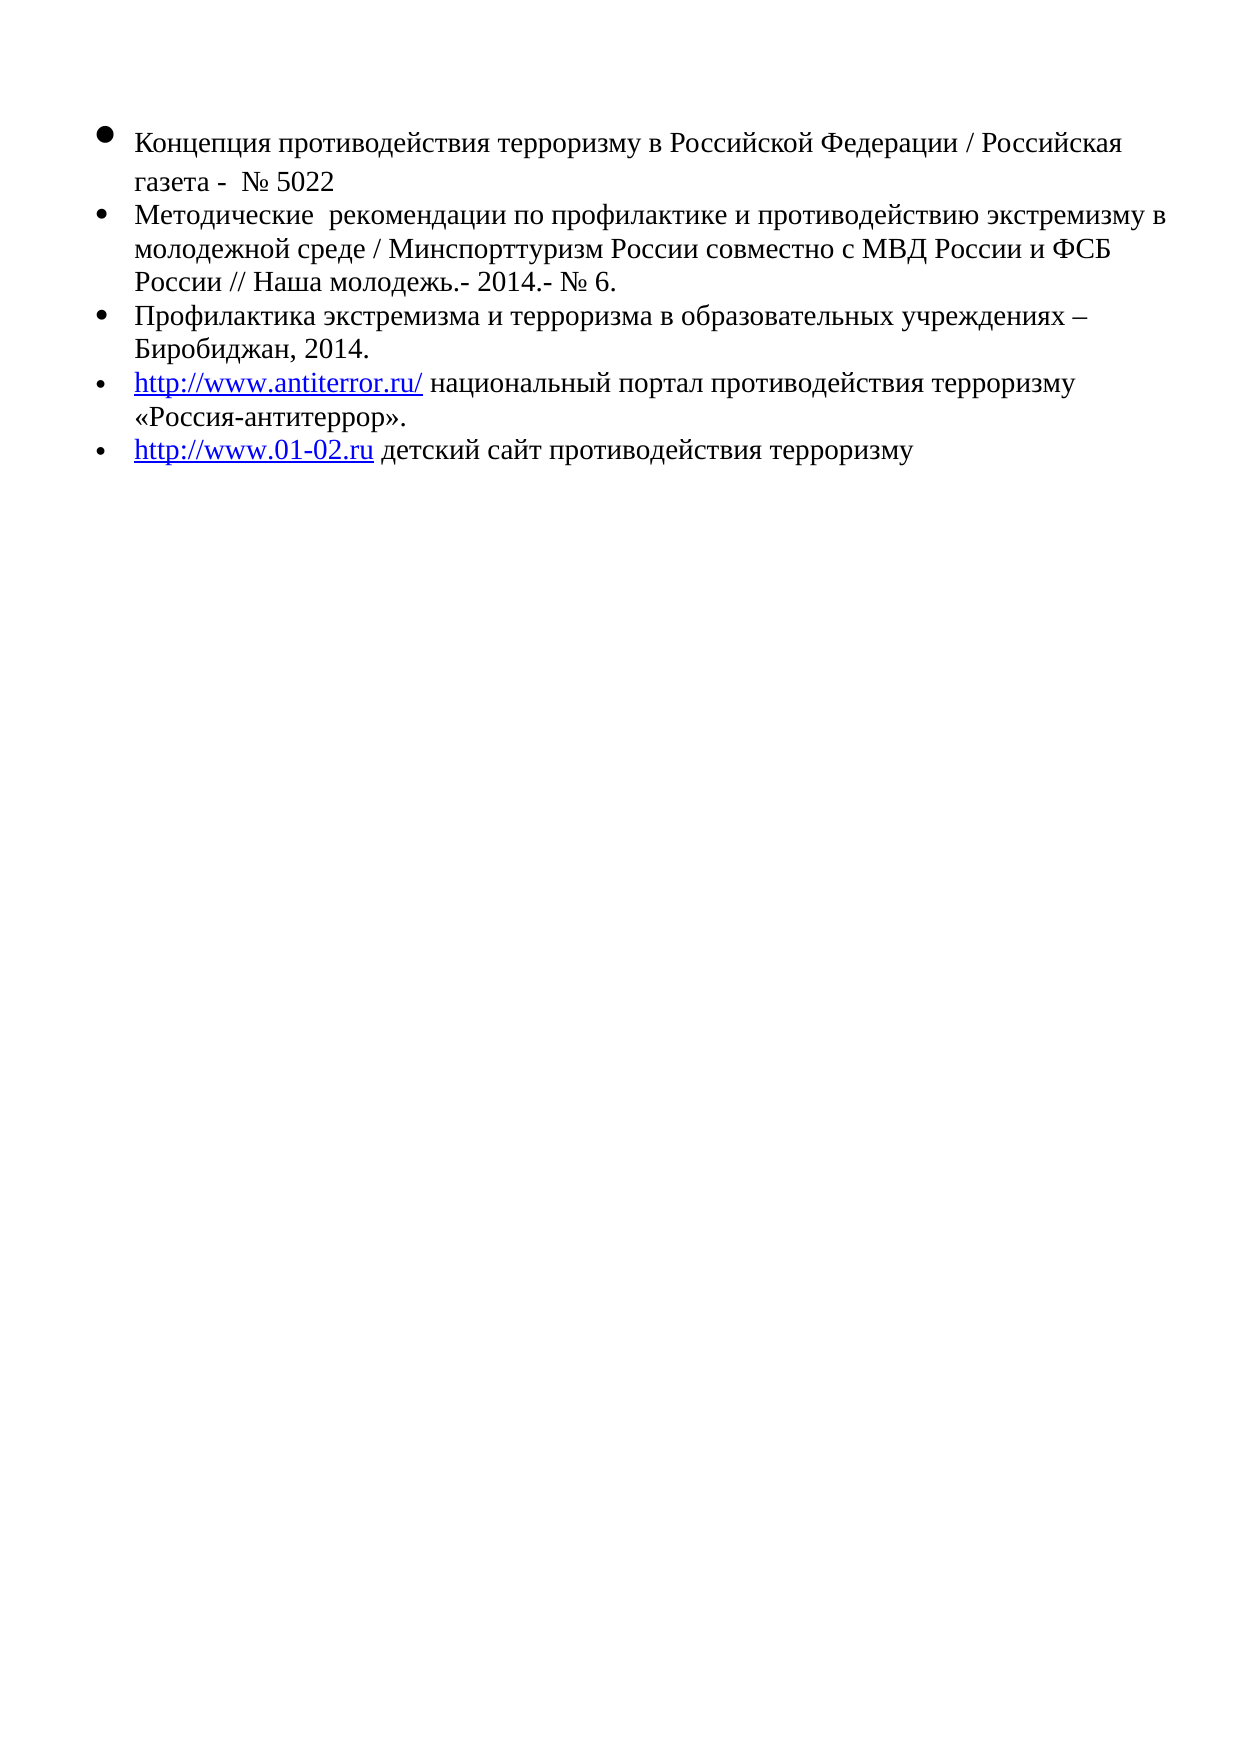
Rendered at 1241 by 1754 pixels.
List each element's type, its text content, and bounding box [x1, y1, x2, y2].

list Методические рекомендации по профилактике и противодействию экстремизму в молодежной среде / Минспорттуризм России совместно с МВД России и ФСБ России // Наша молодежь.- 2014.- № 6. [97, 197, 1181, 298]
subtitle Концепция противодействия терроризму в Российской Федерации / Российская газета - № 5022 [97, 118, 1181, 197]
list http://www.antiterror.ru/ национальный портал противодействия терроризму «Россия-антитеррор». [97, 365, 1181, 432]
list Профилактика экстремизма и терроризма в образовательных учреждениях – Биробиджан, 2014. [97, 298, 1181, 365]
list http://www.01-02.ru детский сайт противодействия терроризму [97, 432, 1181, 466]
